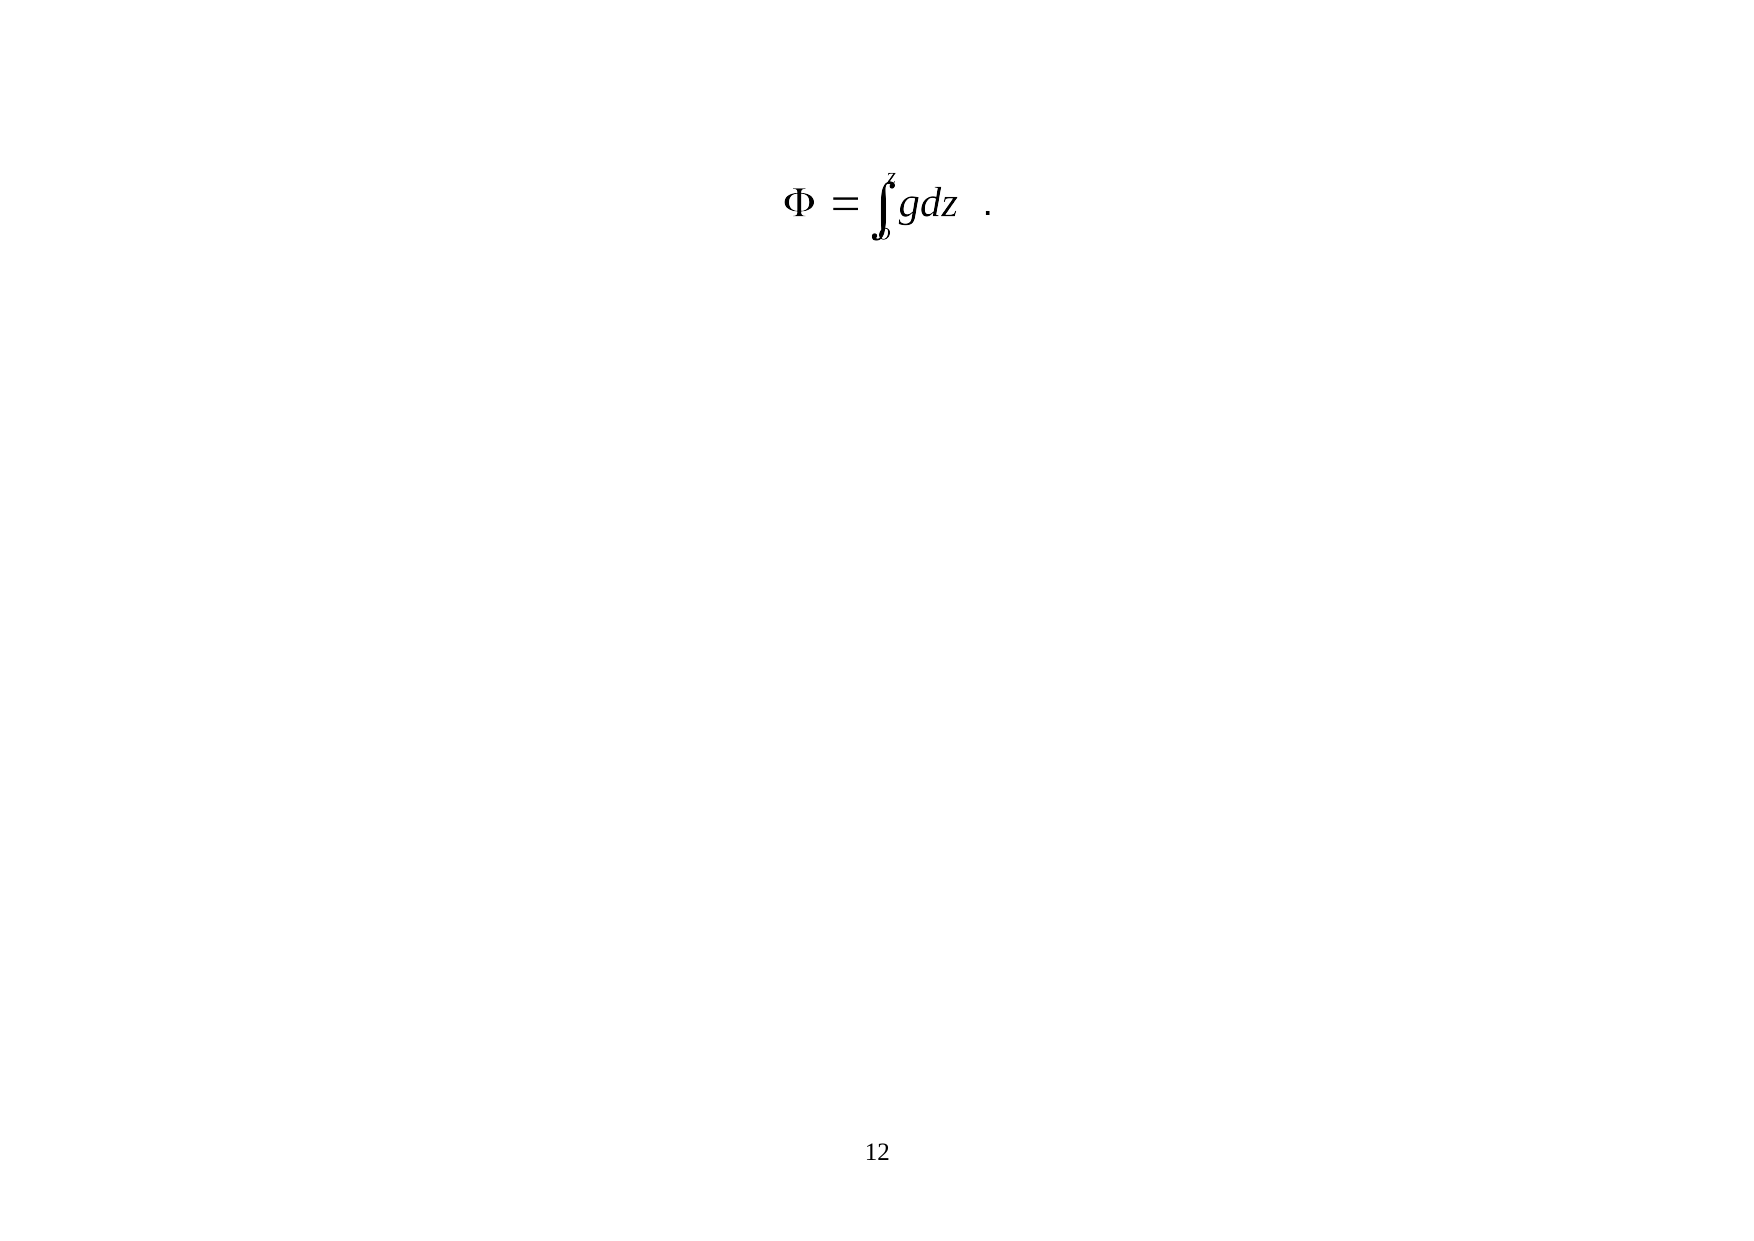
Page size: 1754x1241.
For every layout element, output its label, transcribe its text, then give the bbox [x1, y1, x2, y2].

text . [148, 148, 1606, 257]
